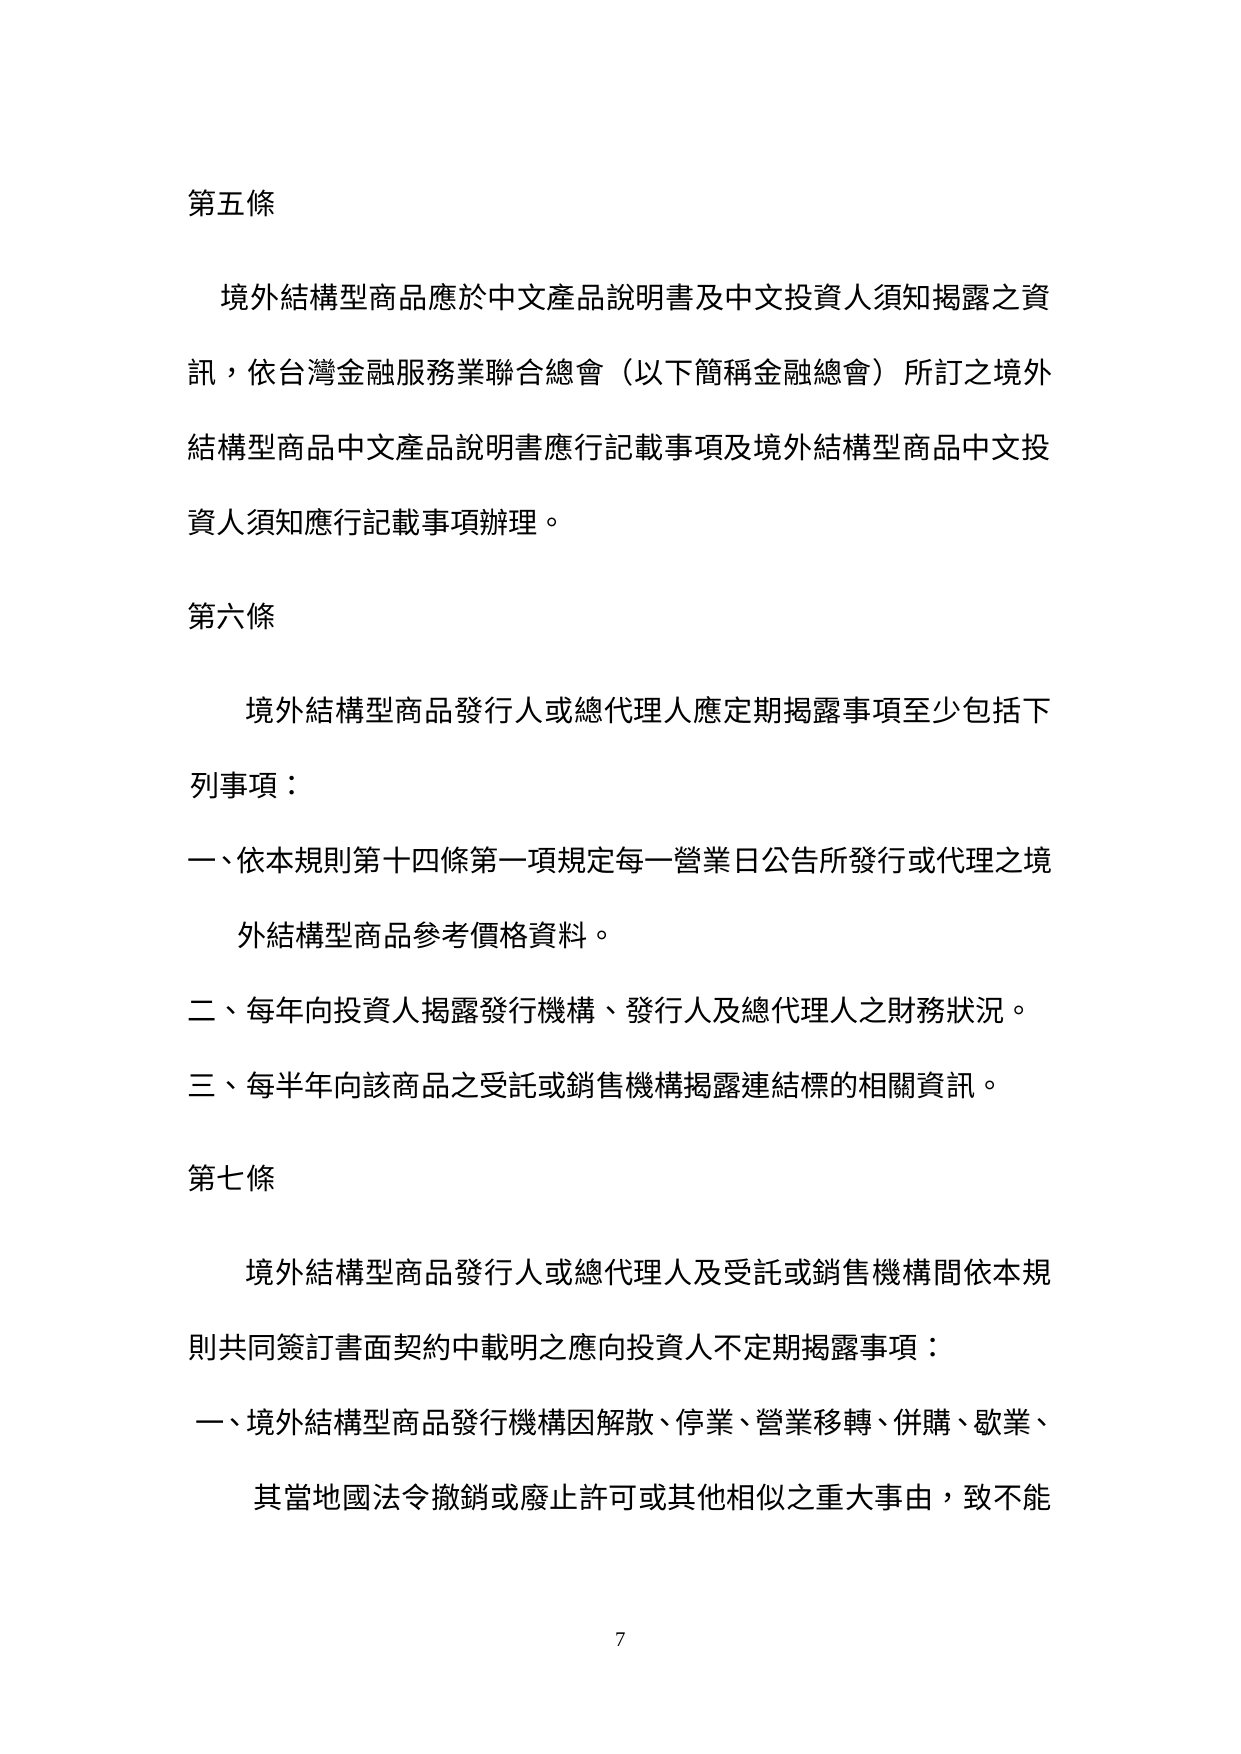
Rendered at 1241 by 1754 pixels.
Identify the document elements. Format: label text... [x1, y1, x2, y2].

text 一、境外結構型商品發行機構因解散、停業、營業移轉、併購、歇業、其當地國法令撤銷或廢止許可或其他相似之重大事由，致不能繼續營業者。 [195, 1383, 1053, 1533]
text 第五條 [187, 164, 1053, 239]
text 一、依本規則第十四條第一項規定每一營業日公告所發行或代理之境外結構型商品參考價格資料。 [187, 821, 1053, 971]
text 第七條 [187, 1139, 1053, 1214]
text 境外結構型商品應於中文產品說明書及中文投資人須知揭露之資訊，依台灣金融服務業聯合總會（以下簡稱金融總會）所訂之境外結構型商品中文產品說明書應行記載事項及境外結構型商品中文投資人須知應行記載事項辦理。 [187, 258, 1053, 558]
text 二、每年向投資人揭露發行機構、發行人及總代理人之財務狀況。 [187, 971, 1053, 1046]
text 境外結構型商品發行人或總代理人及受託或銷售機構間依本規則共同簽訂書面契約中載明之應向投資人不定期揭露事項： [189, 1233, 1053, 1383]
text 境外結構型商品發行人或總代理人應定期揭露事項至少包括下列事項： [190, 671, 1053, 821]
text 三、每半年向該商品之受託或銷售機構揭露連結標的相關資訊。 [187, 1046, 1053, 1121]
text 第六條 [187, 577, 1053, 652]
